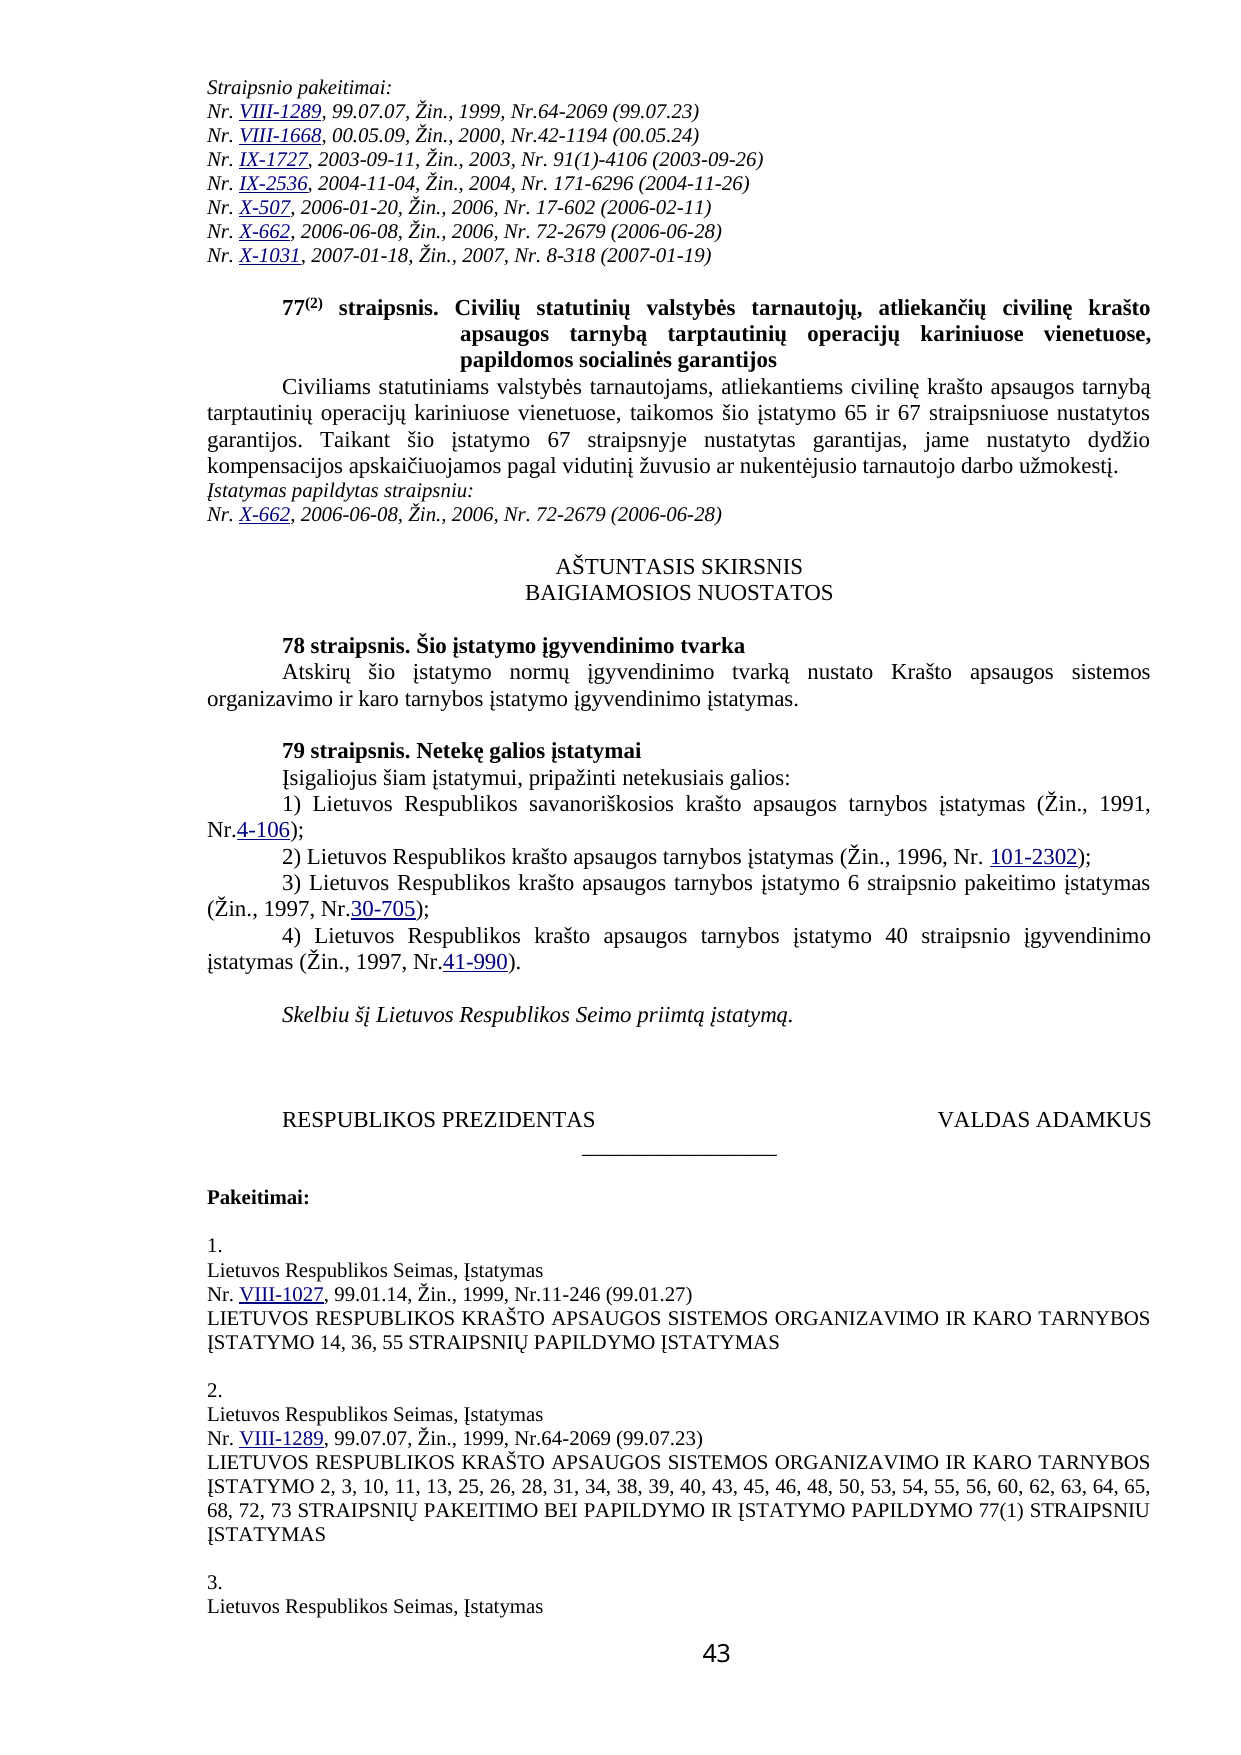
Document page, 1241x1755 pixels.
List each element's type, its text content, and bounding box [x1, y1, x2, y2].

text Nr. IX-2536, 2004-11-04, Žin., 2004, Nr. 171-6296 (2004-11-26) [207, 171, 1152, 195]
text Nr. X-662, 2006-06-08, Žin., 2006, Nr. 72-2679 (2006-06-28) [207, 502, 1152, 526]
text 3. [207, 1570, 1152, 1594]
text 1. [207, 1233, 1152, 1257]
text 77(2) straipsnis. Civilių statutinių valstybės tarnautojų, atliekančių civilinę krašto apsaugos tarnybą tarptautinių operacijų kariniuose vienetuose, papildomos socialinės garantijos [282, 294, 1152, 373]
text 79 straipsnis. Netekę galios įstatymai [207, 737, 1152, 764]
text _________________ [207, 1133, 1152, 1159]
text 4) Lietuvos Respublikos krašto apsaugos tarnybos įstatymo 40 straipsnio įgyvendinimo įstatymas (Žin., 1997, Nr.41-990). [207, 922, 1152, 974]
text 3) Lietuvos Respublikos krašto apsaugos tarnybos įstatymo 6 straipsnio pakeitimo įstatymas (Žin., 1997, Nr.30-705); [207, 869, 1152, 922]
text AŠTUNTASIS SKIRSNIS [207, 553, 1152, 579]
text 1) Lietuvos Respublikos savanoriškosios krašto apsaugos tarnybos įstatymas (Žin., 1991, Nr.4-106); [207, 790, 1152, 843]
text Nr. VIII-1289, 99.07.07, Žin., 1999, Nr.64-2069 (99.07.23) [207, 1426, 1152, 1450]
text 2) Lietuvos Respublikos krašto apsaugos tarnybos įstatymas (Žin., 1996, Nr. 101-2302); [207, 843, 1152, 869]
text Nr. VIII-1027, 99.01.14, Žin., 1999, Nr.11-246 (99.01.27) [207, 1282, 1152, 1306]
text LIETUVOS RESPUBLIKOS KRAŠTO APSAUGOS SISTEMOS ORGANIZAVIMO IR KARO TARNYBOS ĮSTATYMO 14, 36, 55 STRAIPSNIŲ PAPILDYMO ĮSTATYMAS [207, 1306, 1152, 1354]
text 78 straipsnis. Šio įstatymo įgyvendinimo tvarka [207, 632, 1152, 658]
text Įstatymas papildytas straipsniu: [207, 478, 1152, 502]
text Nr. X-507, 2006-01-20, Žin., 2006, Nr. 17-602 (2006-02-11) [207, 195, 1152, 219]
text LIETUVOS RESPUBLIKOS KRAŠTO APSAUGOS SISTEMOS ORGANIZAVIMO IR KARO TARNYBOS ĮSTATYMO 2, 3, 10, 11, 13, 25, 26, 28, 31, 34, 38, 39, 40, 43, 45, 46, 48, 50, 53, 54, 55, 56, 60, 62, 63, 64, 65, 68, 72, 73 STRAIPSNIŲ PAKEITIMO BEI PAPILDYMO IR ĮSTATYMO PAPILDYMO 77(1) STRAIPSNIU ĮSTATYMAS [207, 1450, 1152, 1546]
text Straipsnio pakeitimai: [207, 75, 1152, 99]
text Lietuvos Respublikos Seimas, Įstatymas [207, 1402, 1152, 1426]
text RESPUBLIKOS PREZIDENTAS VALDAS ADAMKUS [207, 1106, 1152, 1133]
text Lietuvos Respublikos Seimas, Įstatymas [207, 1257, 1152, 1282]
text Nr. VIII-1289, 99.07.07, Žin., 1999, Nr.64-2069 (99.07.23) [207, 99, 1152, 123]
text Lietuvos Respublikos Seimas, Įstatymas [207, 1594, 1152, 1618]
text Pakeitimai: [207, 1185, 1152, 1209]
text Įsigaliojus šiam įstatymui, pripažinti netekusiais galios: [207, 764, 1152, 790]
text Atskirų šio įstatymo normų įgyvendinimo tvarką nustato Krašto apsaugos sistemos organizavimo ir karo tarnybos įstatymo įgyvendinimo įstatymas. [207, 658, 1152, 711]
text Nr. X-1031, 2007-01-18, Žin., 2007, Nr. 8-318 (2007-01-19) [207, 243, 1152, 267]
text Skelbiu šį Lietuvos Respublikos Seimo priimtą įstatymą. [207, 1001, 1152, 1027]
text Civiliams statutiniams valstybės tarnautojams, atliekantiems civilinę krašto apsaugos tarnybą tarptautinių operacijų kariniuose vienetuose, taikomos šio įstatymo 65 ir 67 straipsniuose nustatytos garantijos. Taikant šio įstatymo 67 straipsnyje nustatytas garantijas, jame nustatyto dydžio kompensacijos apskaičiuojamos pagal vidutinį žuvusio ar nukentėjusio tarnautojo darbo užmokestį. [207, 373, 1152, 478]
text Nr. VIII-1668, 00.05.09, Žin., 2000, Nr.42-1194 (00.05.24) [207, 123, 1152, 147]
text Nr. X-662, 2006-06-08, Žin., 2006, Nr. 72-2679 (2006-06-28) [207, 219, 1152, 243]
text Nr. IX-1727, 2003-09-11, Žin., 2003, Nr. 91(1)-4106 (2003-09-26) [207, 147, 1152, 171]
text BAIGIAMOSIOS NUOSTATOS [207, 579, 1152, 606]
text 2. [207, 1378, 1152, 1402]
